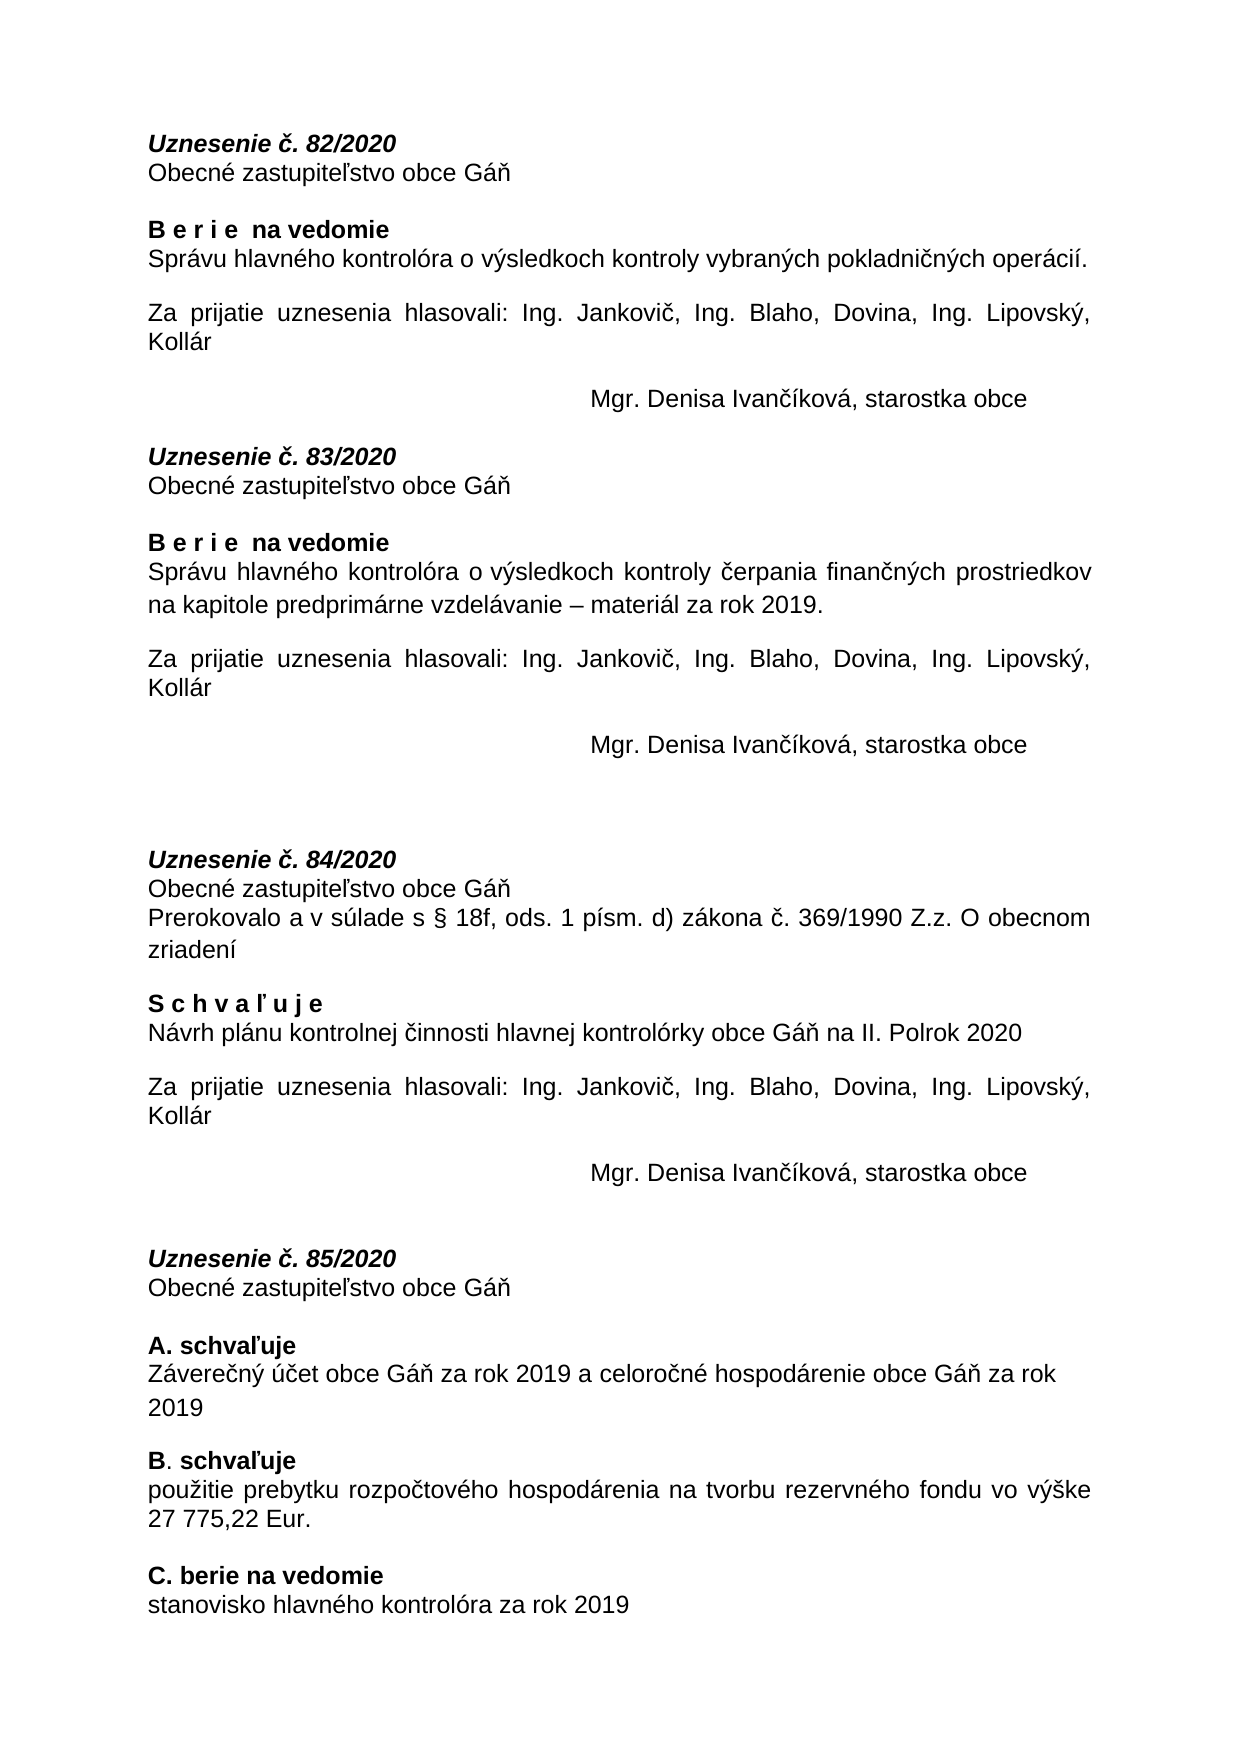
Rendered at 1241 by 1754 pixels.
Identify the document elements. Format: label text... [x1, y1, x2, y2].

text použitie prebytku rozpočtového hospodárenia na tvorbu rezervného fondu vo výške 27 775,22 Eur. [148, 1475, 1093, 1533]
text stanovisko hlavného kontrolóra za rok 2019 [148, 1590, 1093, 1619]
text Mgr. Denisa Ivančíková, starostka obce [516, 384, 1093, 413]
text Uznesenie č. 83/2020 [148, 442, 1093, 471]
text Mgr. Denisa Ivančíková, starostka obce [516, 730, 1093, 759]
text Návrh plánu kontrolnej činnosti hlavnej kontrolórky obce Gáň na II. Polrok 2020 [148, 1018, 1093, 1047]
text Uznesenie č. 84/2020 [148, 845, 1093, 874]
text C. berie na vedomie [148, 1561, 1093, 1590]
text Prerokovalo a v súlade s § 18f, ods. 1 písm. d) zákona č. 369/1990 Z.z. O obecnom zriadení [148, 902, 1093, 964]
text B e r i e na vedomie [148, 216, 1093, 244]
text Uznesenie č. 82/2020 [148, 129, 1093, 158]
text S c h v a ľ u j e [148, 989, 1093, 1018]
text Obecné zastupiteľstvo obce Gáň [148, 158, 1093, 187]
text Za prijatie uznesenia hlasovali: Ing. Jankovič, Ing. Blaho, Dovina, Ing. Lipovský, Kollár [148, 298, 1093, 356]
text Uznesenie č. 85/2020 [148, 1244, 1093, 1273]
text Záverečný účet obce Gáň za rok 2019 a celoročné hospodárenie obce Gáň za rok 2019 [148, 1359, 1093, 1421]
text Obecné zastupiteľstvo obce Gáň [148, 874, 1093, 902]
text B. schvaľuje [148, 1446, 1093, 1475]
text A. schvaľuje [148, 1331, 1093, 1359]
text Správu hlavného kontrolóra o výsledkoch kontroly čerpania finančných prostriedkov na kapitole predprimárne vzdelávanie – materiál za rok 2019. [148, 557, 1093, 619]
text Mgr. Denisa Ivančíková, starostka obce [516, 1158, 1093, 1187]
text Za prijatie uznesenia hlasovali: Ing. Jankovič, Ing. Blaho, Dovina, Ing. Lipovský, Kollár [148, 644, 1093, 701]
text Obecné zastupiteľstvo obce Gáň [148, 1273, 1093, 1302]
text Za prijatie uznesenia hlasovali: Ing. Jankovič, Ing. Blaho, Dovina, Ing. Lipovský, Kollár [148, 1072, 1093, 1129]
text Obecné zastupiteľstvo obce Gáň [148, 471, 1093, 499]
text B e r i e na vedomie [148, 528, 1093, 557]
text Správu hlavného kontrolóra o výsledkoch kontroly vybraných pokladničných operácií. [148, 244, 1093, 273]
